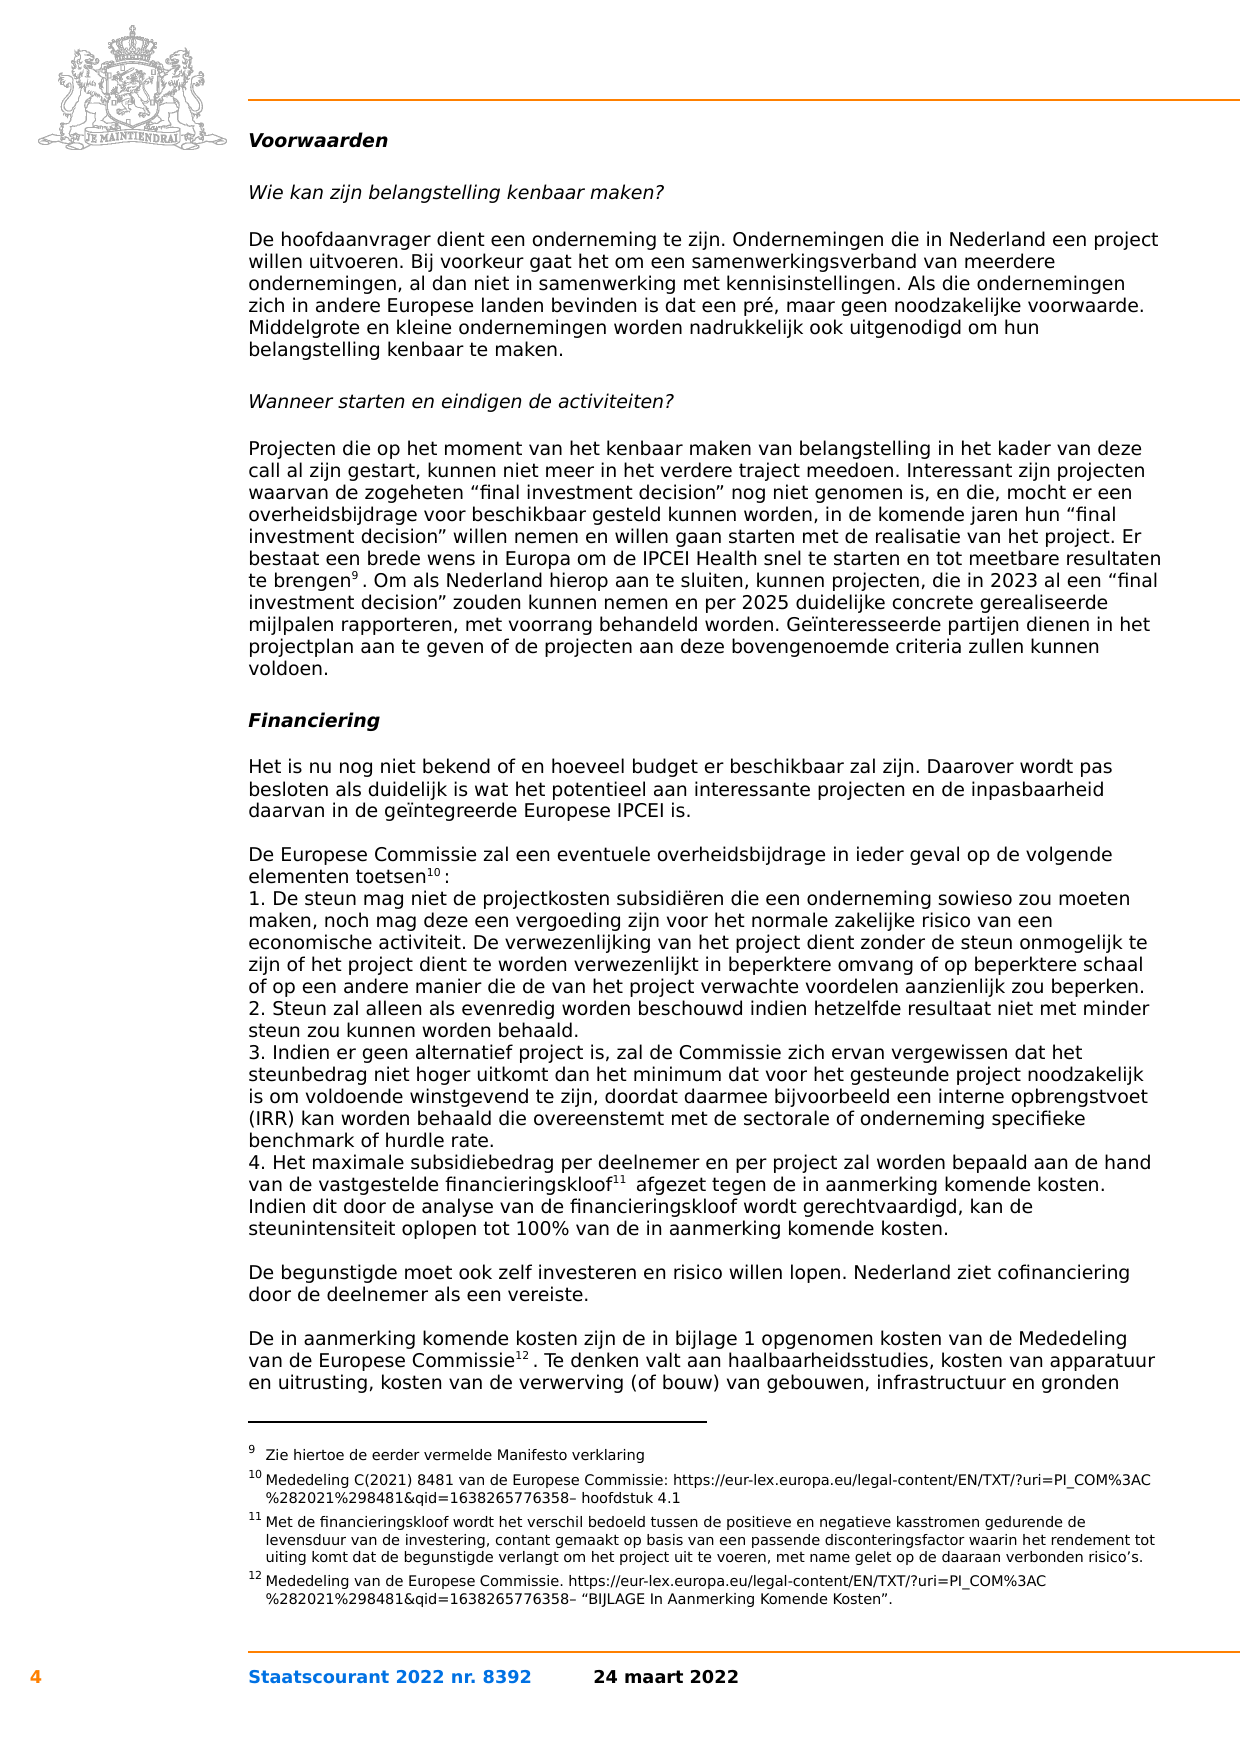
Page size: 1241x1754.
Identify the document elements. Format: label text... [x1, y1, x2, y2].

text De Europese Commissie zal een eventuele overheidsbijdrage in ieder geval op de volgende elementen toetsen: [248, 844, 1163, 888]
subtitle Wanneer starten en eindigen de activiteiten? [248, 391, 1163, 413]
text Mededeling van de Europese Commissie. https://eur-lex.europa.eu/legal-content/EN/TXT/?uri=PI_COM%3AC%282021%298481&qid=1638265776358– “BIJLAGE In Aanmerking Komende Kosten”. [248, 1569, 1163, 1608]
text 4. Het maximale subsidiebedrag per deelnemer en per project zal worden bepaald aan de hand van de vastgestelde financieringskloof afgezet tegen de in aanmerking komende kosten. Indien dit door de analyse van de financieringskloof wordt gerechtvaardigd, kan de steunintensiteit oplopen tot 100% van de in aanmerking komende kosten. [248, 1152, 1163, 1240]
text De begunstigde moet ook zelf investeren en risico willen lopen. Nederland ziet cofinanciering door de deelnemer als een vereiste. [248, 1262, 1163, 1306]
subtitle Financiering [248, 709, 1163, 731]
subtitle Wie kan zijn belangstelling kenbaar maken? [248, 182, 1163, 204]
text 3. Indien er geen alternatief project is, zal de Commissie zich ervan vergewissen dat het steunbedrag niet hoger uitkomt dan het minimum dat voor het gesteunde project noodzakelijk is om voldoende winstgevend te zijn, doordat daarmee bijvoorbeeld een interne opbrengstvoet (IRR) kan worden behaald die overeenstemt met de sectorale of onderneming specifieke benchmark of hurdle rate. [248, 1042, 1163, 1152]
text De in aanmerking komende kosten zijn de in bijlage 1 opgenomen kosten van de Mededeling van de Europese Commissie. Te denken valt aan haalbaarheidsstudies, kosten van apparatuur en uitrusting, kosten van de verwerving (of bouw) van gebouwen, infrastructuur en gronden [248, 1328, 1163, 1393]
text 1. De steun mag niet de projectkosten subsidiëren die een onderneming sowieso zou moeten maken, noch mag deze een vergoeding zijn voor het normale zakelijke risico van een economische activiteit. De verwezenlijking van het project dient zonder de steun onmogelijk te zijn of het project dient te worden verwezenlijkt in beperktere omvang of op beperktere schaal of op een andere manier die de van het project verwachte voordelen aanzienlijk zou beperken. [248, 888, 1163, 998]
text De hoofdaanvrager dient een onderneming te zijn. Ondernemingen die in Nederland een project willen uitvoeren. Bij voorkeur gaat het om een samenwerkingsverband van meerdere ondernemingen, al dan niet in samenwerking met kennisinstellingen. Als die ondernemingen zich in andere Europese landen bevinden is dat een pré, maar geen noodzakelijke voorwaarde. Middelgrote en kleine ondernemingen worden nadrukkelijk ook uitgenodigd om hun belangstelling kenbaar te maken. [248, 229, 1163, 361]
text 2. Steun zal alleen als evenredig worden beschouwd indien hetzelfde resultaat niet met minder steun zou kunnen worden behaald. [248, 998, 1163, 1042]
picture [38, 25, 227, 150]
text Mededeling C(2021) 8481 van de Europese Commissie: https://eur-lex.europa.eu/legal-content/EN/TXT/?uri=PI_COM%3AC%282021%298481&qid=1638265776358– hoofdstuk 4.1 [248, 1468, 1163, 1507]
subtitle Voorwaarden [248, 130, 1163, 152]
text Projecten die op het moment van het kenbaar maken van belangstelling in het kader van deze call al zijn gestart, kunnen niet meer in het verdere traject meedoen. Interessant zijn projecten waarvan de zogeheten “final investment decision” nog niet genomen is, en die, mocht er een overheidsbijdrage voor beschikbaar gesteld kunnen worden, in de komende jaren hun “final investment decision” willen nemen en willen gaan starten met de realisatie van het project. Er bestaat een brede wens in Europa om de IPCEI Health snel te starten en tot meetbare resultaten te brengen. Om als Nederland hierop aan te sluiten, kunnen projecten, die in 2023 al een “final investment decision” zouden kunnen nemen en per 2025 duidelijke concrete gerealiseerde mijlpalen rapporteren, met voorrang behandeld worden. Geïnteresseerde partijen dienen in het projectplan aan te geven of de projecten aan deze bovengenoemde criteria zullen kunnen voldoen. [248, 438, 1163, 679]
text Het is nu nog niet bekend of en hoeveel budget er beschikbaar zal zijn. Daarover wordt pas besloten als duidelijk is wat het potentieel aan interessante projecten en de inpasbaarheid daarvan in de geïntegreerde Europese IPCEI is. [248, 756, 1163, 822]
text Met de financieringskloof wordt het verschil bedoeld tussen de positieve en negatieve kasstromen gedurende de levensduur van de investering, contant gemaakt op basis van een passende disconteringsfactor waarin het rendement tot uiting komt dat de begunstigde verlangt om het project uit te voeren, met name gelet op de daaraan verbonden risico’s. [248, 1510, 1163, 1566]
text Zie hiertoe de eerder vermelde Manifesto verklaring [248, 1443, 1163, 1465]
